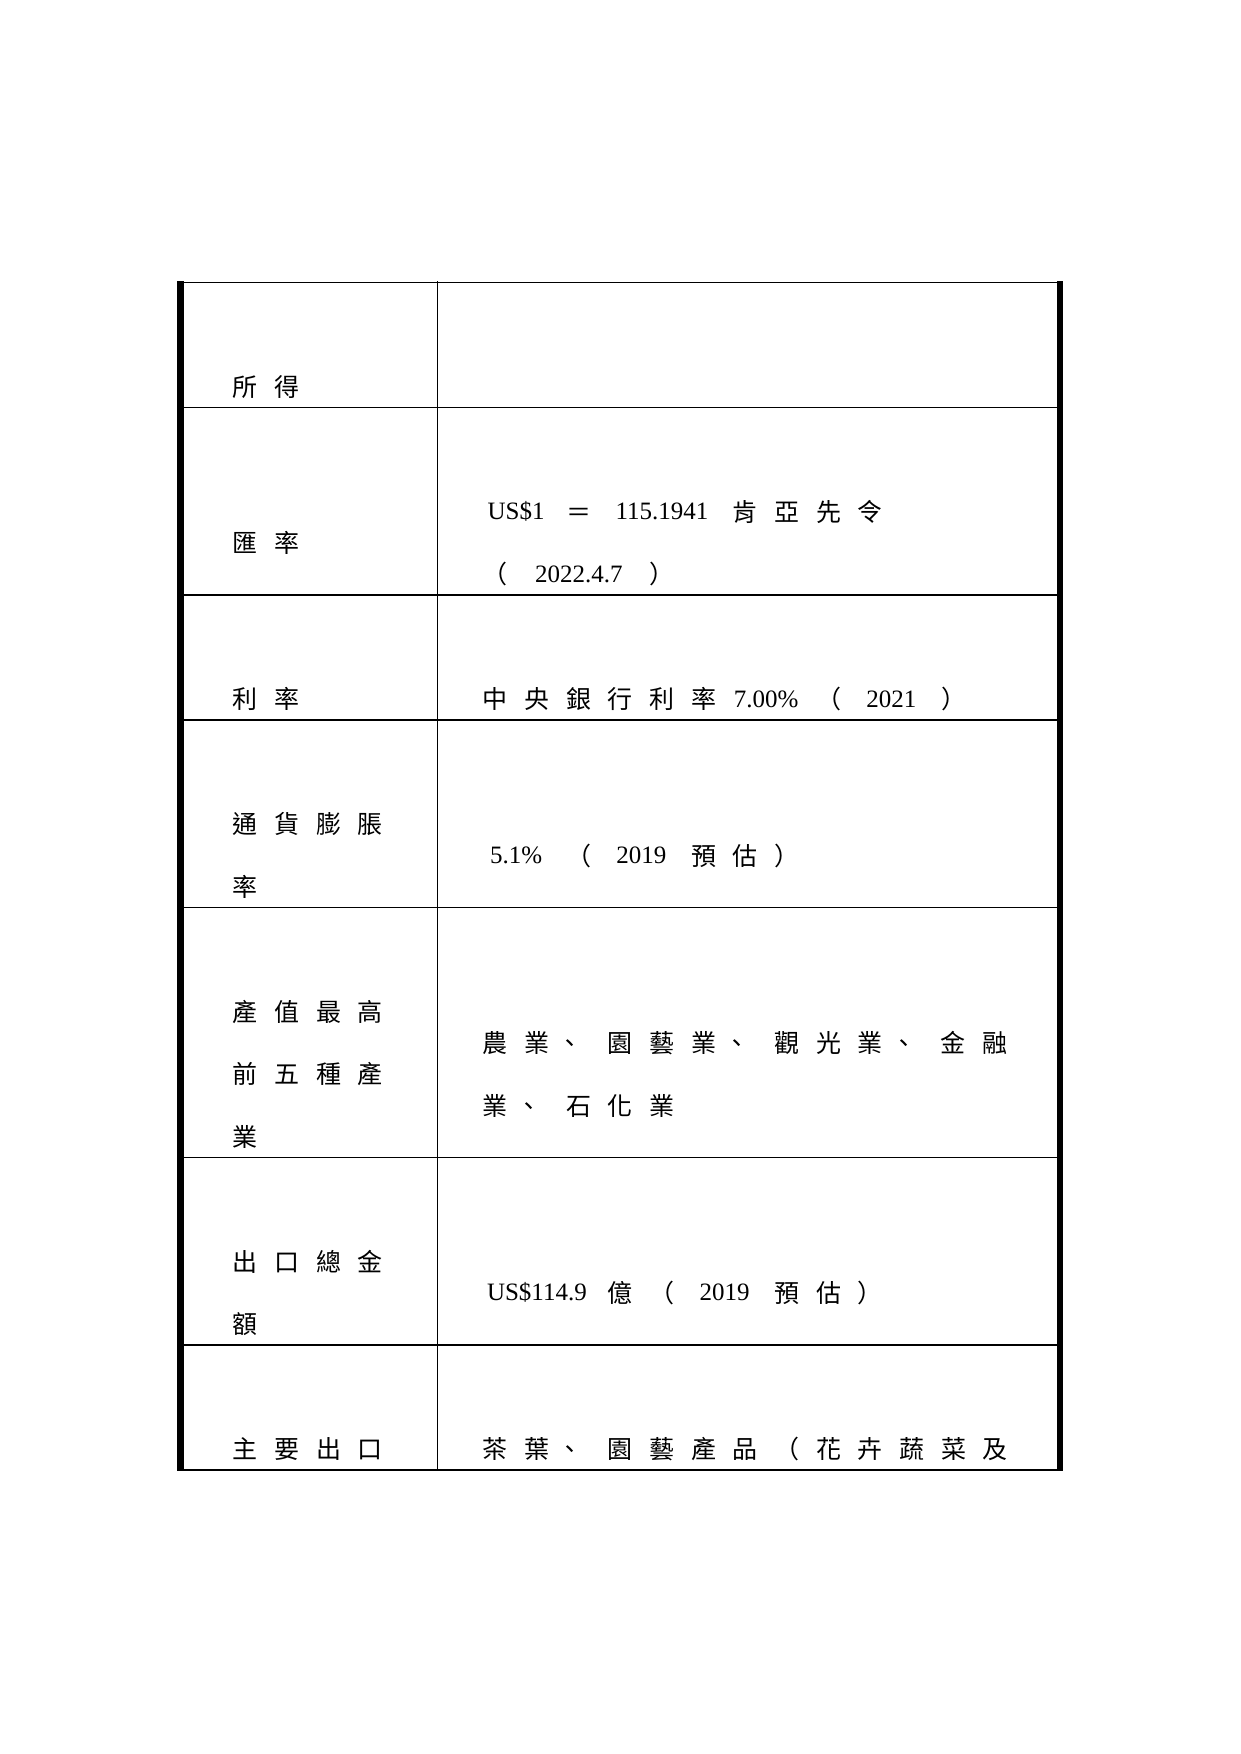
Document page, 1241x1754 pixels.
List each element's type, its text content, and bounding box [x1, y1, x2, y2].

table_cell 5.1%（2019預估） [438, 721, 1057, 906]
table_cell 產值最高前五種產業 [184, 908, 437, 1156]
table_cell [438, 283, 1057, 406]
table_cell 主要出口 [184, 1346, 437, 1469]
table_cell US$1＝115.1941肯亞先令（2022.4.7） [438, 408, 1057, 594]
table_cell 通貨膨脹率 [184, 721, 437, 906]
table_cell 農業、園藝業、觀光業、金融業、石化業 [438, 908, 1057, 1156]
table_cell US$114.9億（2019預估） [438, 1158, 1057, 1344]
table_cell 匯率 [184, 408, 437, 594]
table_cell 出口總金額 [184, 1158, 437, 1344]
table_cell 茶葉、園藝產品（花卉蔬菜及 [438, 1346, 1057, 1469]
table_cell 利率 [184, 596, 437, 719]
table_cell 中央銀行利率7.00%（2021） [438, 596, 1057, 719]
table_cell 所得 [184, 283, 437, 406]
